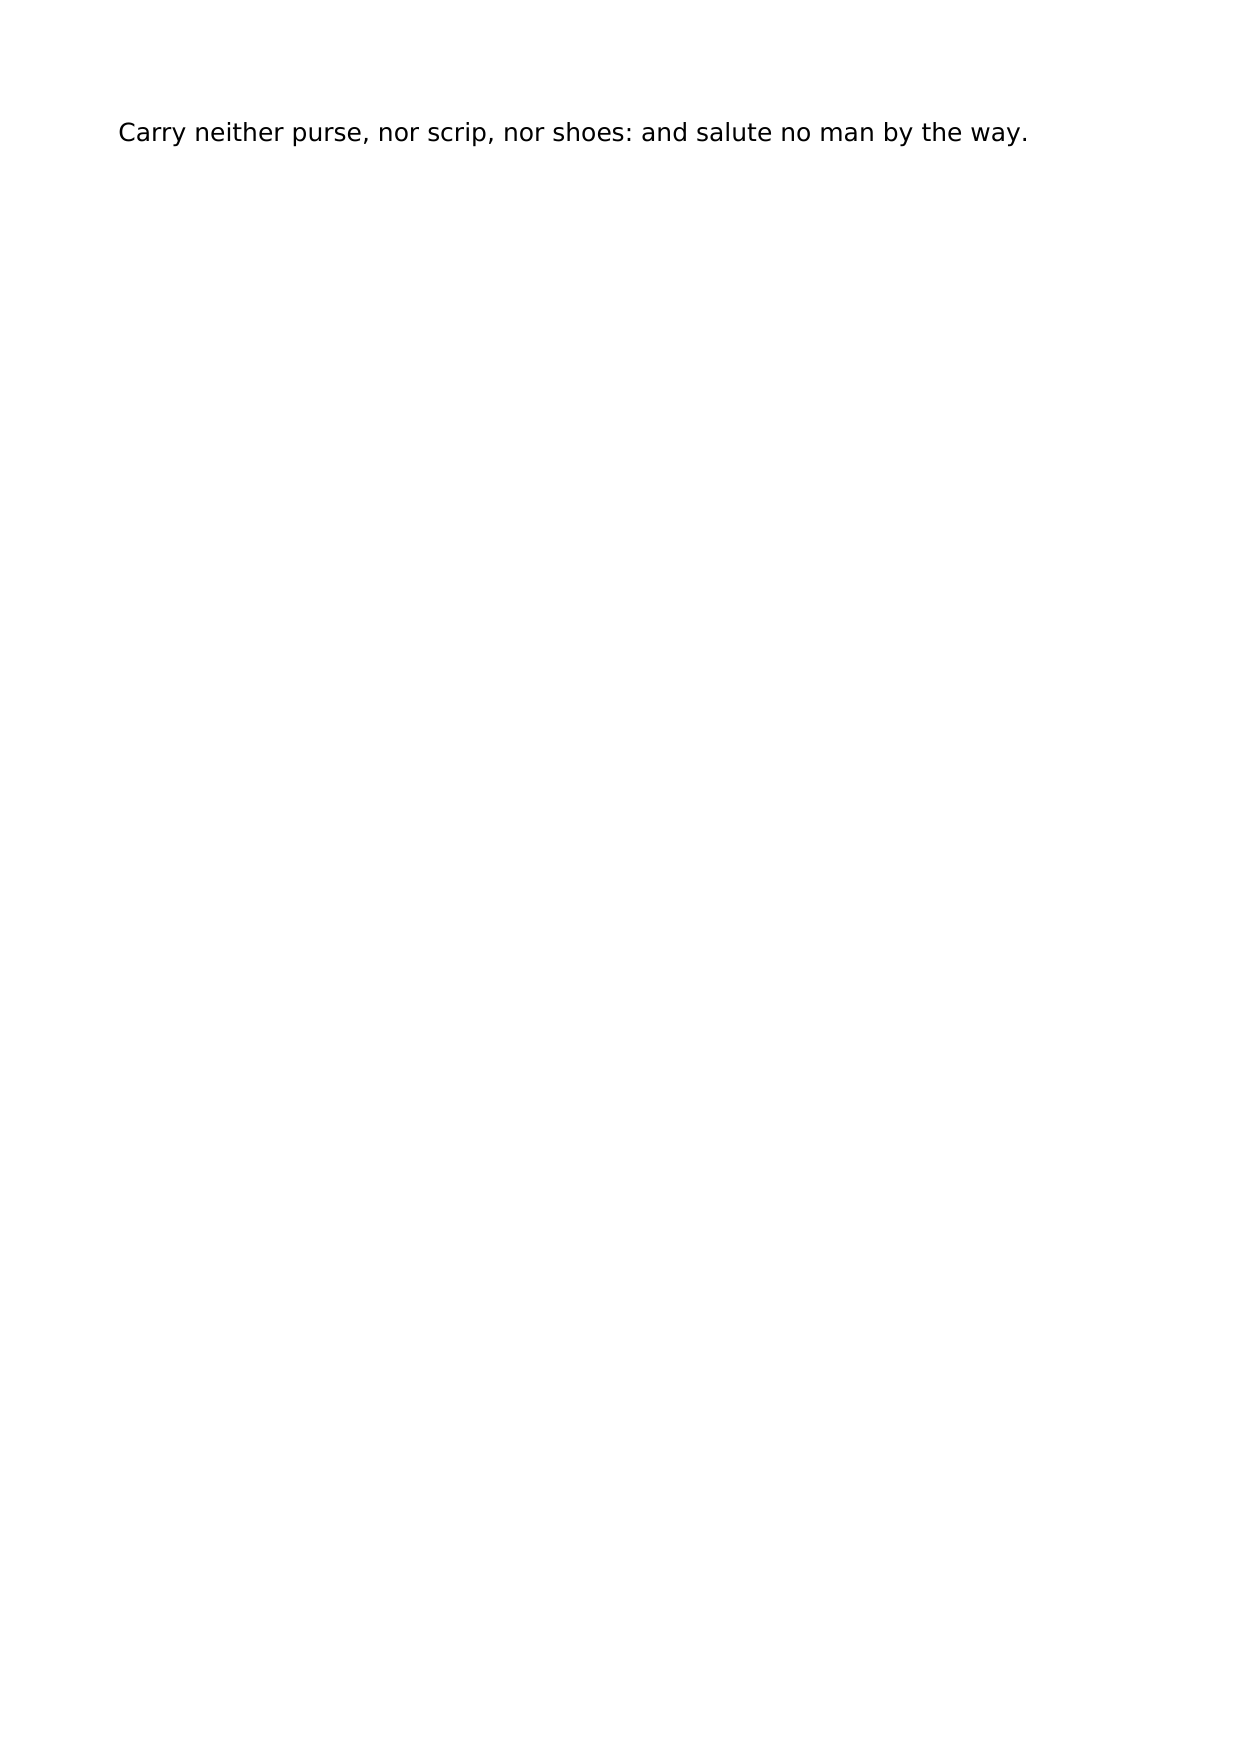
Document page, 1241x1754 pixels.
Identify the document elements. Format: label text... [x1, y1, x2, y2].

text Carry neither purse, nor scrip, nor shoes: and salute no man by the way. [118, 118, 1122, 147]
